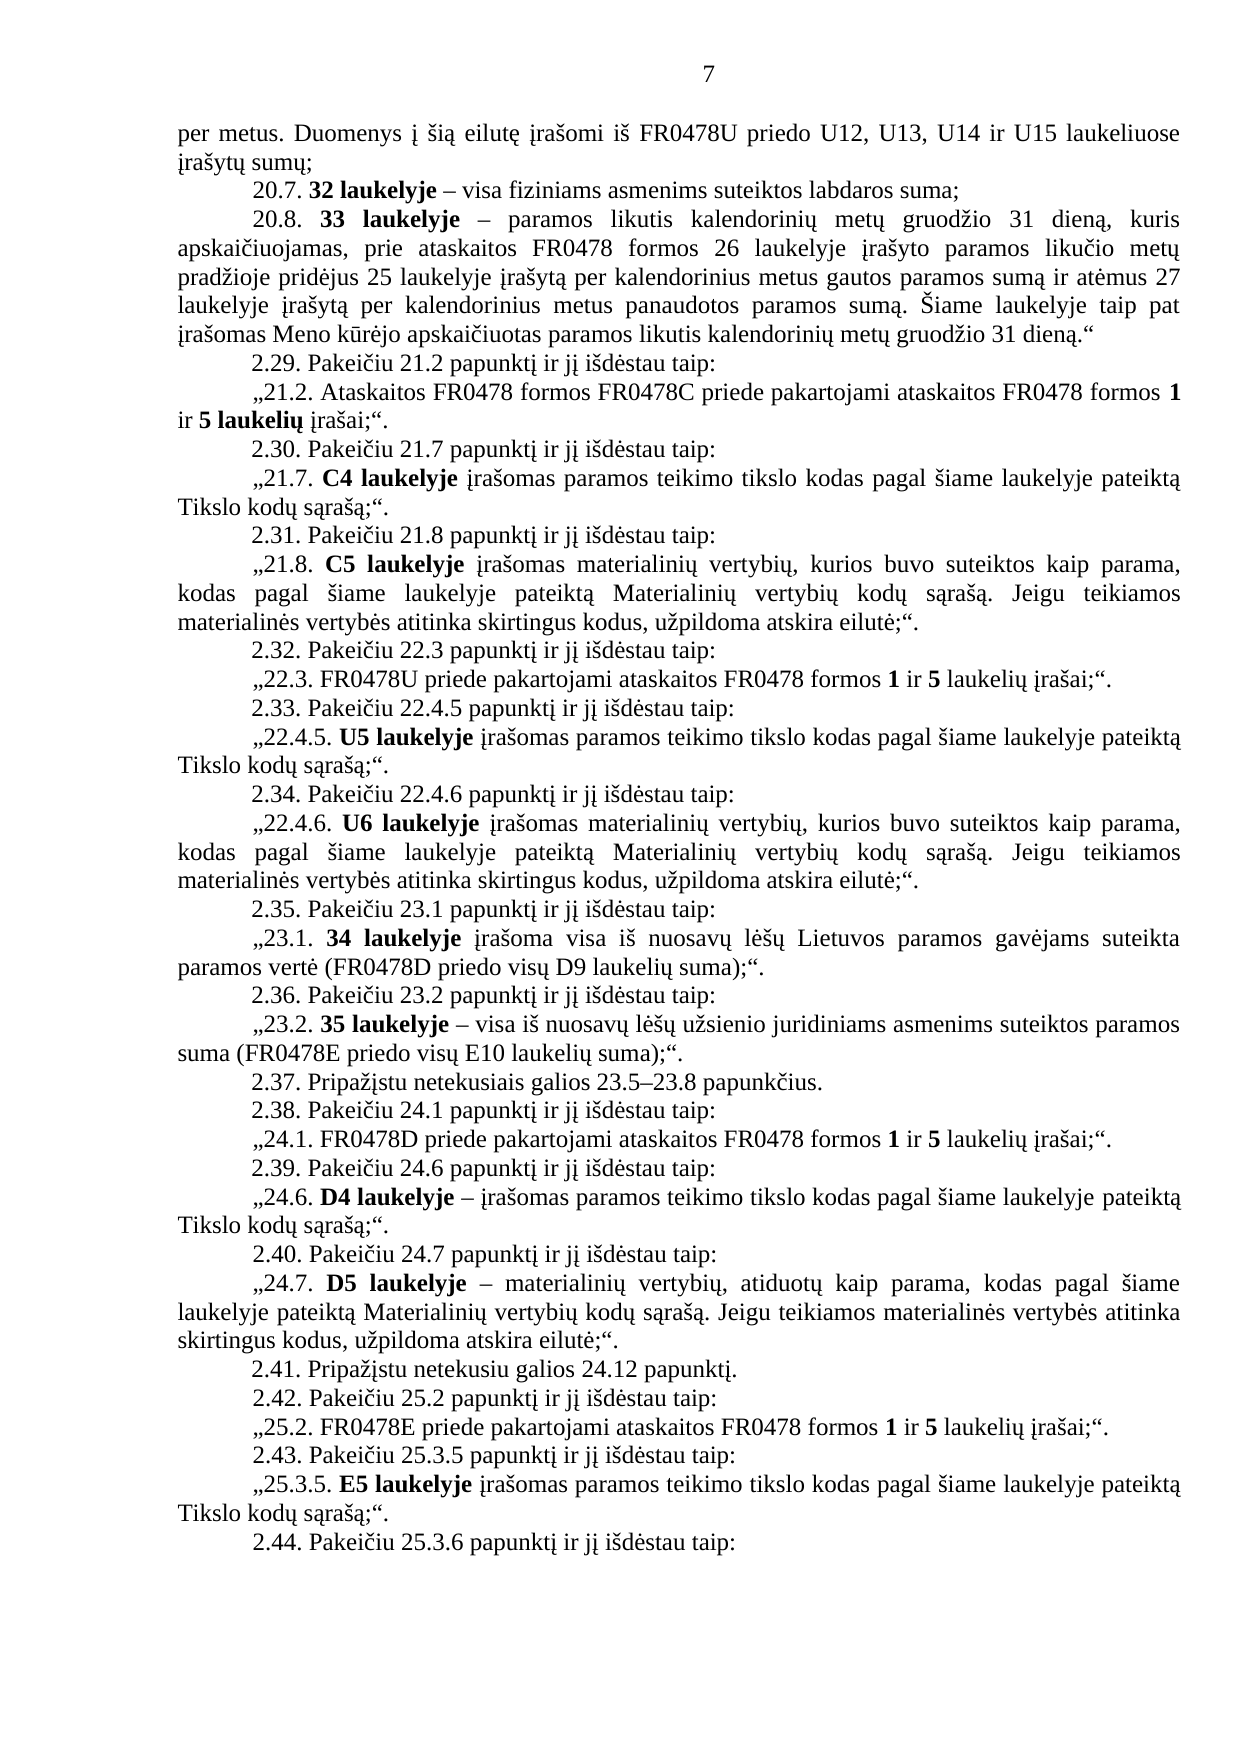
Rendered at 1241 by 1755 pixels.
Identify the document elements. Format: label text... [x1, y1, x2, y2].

text „24.1. FR0478D priede pakartojami ataskaitos FR0478 formos 1 ir 5 laukelių įrašai;“. [177, 1124, 1181, 1153]
text 2.41. Pripažįstu netekusiu galios 24.12 papunktį. [177, 1354, 1181, 1383]
text 2.29. Pakeičiu 21.2 papunktį ir jį išdėstau taip: [177, 348, 1181, 377]
text 2.36. Pakeičiu 23.2 papunktį ir jį išdėstau taip: [177, 981, 1181, 1009]
text 2.42. Pakeičiu 25.2 papunktį ir jį išdėstau taip: [177, 1383, 1181, 1412]
text 2.38. Pakeičiu 24.1 papunktį ir jį išdėstau taip: [177, 1096, 1181, 1124]
text 2.39. Pakeičiu 24.6 papunktį ir jį išdėstau taip: [177, 1153, 1181, 1182]
text „23.1. 34 laukelyje įrašoma visa iš nuosavų lėšų Lietuvos paramos gavėjams suteikta paramos vertė (FR0478D priedo visų D9 laukelių suma);“. [177, 923, 1181, 981]
text 2.43. Pakeičiu 25.3.5 papunktį ir jį išdėstau taip: [177, 1441, 1181, 1469]
text 2.32. Pakeičiu 22.3 papunktį ir jį išdėstau taip: [177, 636, 1181, 664]
text „25.3.5. E5 laukelyje įrašomas paramos teikimo tikslo kodas pagal šiame laukelyje pateiktą Tikslo kodų sąrašą;“. [177, 1469, 1181, 1527]
text 2.34. Pakeičiu 22.4.6 papunktį ir jį išdėstau taip: [177, 779, 1181, 808]
text 20.7. 32 laukelyje – visa fiziniams asmenims suteiktos labdaros suma; [177, 176, 1181, 204]
text „25.2. FR0478E priede pakartojami ataskaitos FR0478 formos 1 ir 5 laukelių įrašai;“. [177, 1412, 1181, 1441]
text „24.6. D4 laukelyje – įrašomas paramos teikimo tikslo kodas pagal šiame laukelyje pateiktą Tikslo kodų sąrašą;“. [177, 1182, 1181, 1239]
text „22.4.5. U5 laukelyje įrašomas paramos teikimo tikslo kodas pagal šiame laukelyje pateiktą Tikslo kodų sąrašą;“. [177, 722, 1181, 779]
text „24.7. D5 laukelyje – materialinių vertybių, atiduotų kaip parama, kodas pagal šiame laukelyje pateiktą Materialinių vertybių kodų sąrašą. Jeigu teikiamos materialinės vertybės atitinka skirtingus kodus, užpildoma atskira eilutė;“. [177, 1268, 1181, 1354]
text 2.31. Pakeičiu 21.8 papunktį ir jį išdėstau taip: [177, 521, 1181, 549]
text per metus. Duomenys į šią eilutę įrašomi iš FR0478U priedo U12, U13, U14 ir U15 laukeliuose įrašytų sumų; [177, 118, 1181, 176]
text 20.8. 33 laukelyje – paramos likutis kalendorinių metų gruodžio 31 dieną, kuris apskaičiuojamas, prie ataskaitos FR0478 formos 26 laukelyje įrašyto paramos likučio metų pradžioje pridėjus 25 laukelyje įrašytą per kalendorinius metus gautos paramos sumą ir atėmus 27 laukelyje įrašytą per kalendorinius metus panaudotos paramos sumą. Šiame laukelyje taip pat įrašomas Meno kūrėjo apskaičiuotas paramos likutis kalendorinių metų gruodžio 31 dieną.“ [177, 204, 1181, 348]
text „22.3. FR0478U priede pakartojami ataskaitos FR0478 formos 1 ir 5 laukelių įrašai;“. [177, 664, 1181, 693]
text „23.2. 35 laukelyje – visa iš nuosavų lėšų užsienio juridiniams asmenims suteiktos paramos suma (FR0478E priedo visų E10 laukelių suma);“. [177, 1009, 1181, 1067]
text 2.30. Pakeičiu 21.7 papunktį ir jį išdėstau taip: [177, 434, 1181, 463]
text 2.35. Pakeičiu 23.1 papunktį ir jį išdėstau taip: [177, 894, 1181, 923]
text „21.2. Ataskaitos FR0478 formos FR0478C priede pakartojami ataskaitos FR0478 formos 1 ir 5 laukelių įrašai;“. [177, 377, 1181, 434]
text 2.37. Pripažįstu netekusiais galios 23.5–23.8 papunkčius. [177, 1067, 1181, 1096]
text „21.8. C5 laukelyje įrašomas materialinių vertybių, kurios buvo suteiktos kaip parama, kodas pagal šiame laukelyje pateiktą Materialinių vertybių kodų sąrašą. Jeigu teikiamos materialinės vertybės atitinka skirtingus kodus, užpildoma atskira eilutė;“. [177, 549, 1181, 636]
text 2.44. Pakeičiu 25.3.6 papunktį ir jį išdėstau taip: [177, 1527, 1181, 1556]
text „22.4.6. U6 laukelyje įrašomas materialinių vertybių, kurios buvo suteiktos kaip parama, kodas pagal šiame laukelyje pateiktą Materialinių vertybių kodų sąrašą. Jeigu teikiamos materialinės vertybės atitinka skirtingus kodus, užpildoma atskira eilutė;“. [177, 808, 1181, 894]
text 2.40. Pakeičiu 24.7 papunktį ir jį išdėstau taip: [177, 1239, 1181, 1268]
text 2.33. Pakeičiu 22.4.5 papunktį ir jį išdėstau taip: [177, 693, 1181, 722]
text „21.7. C4 laukelyje įrašomas paramos teikimo tikslo kodas pagal šiame laukelyje pateiktą Tikslo kodų sąrašą;“. [177, 463, 1181, 521]
